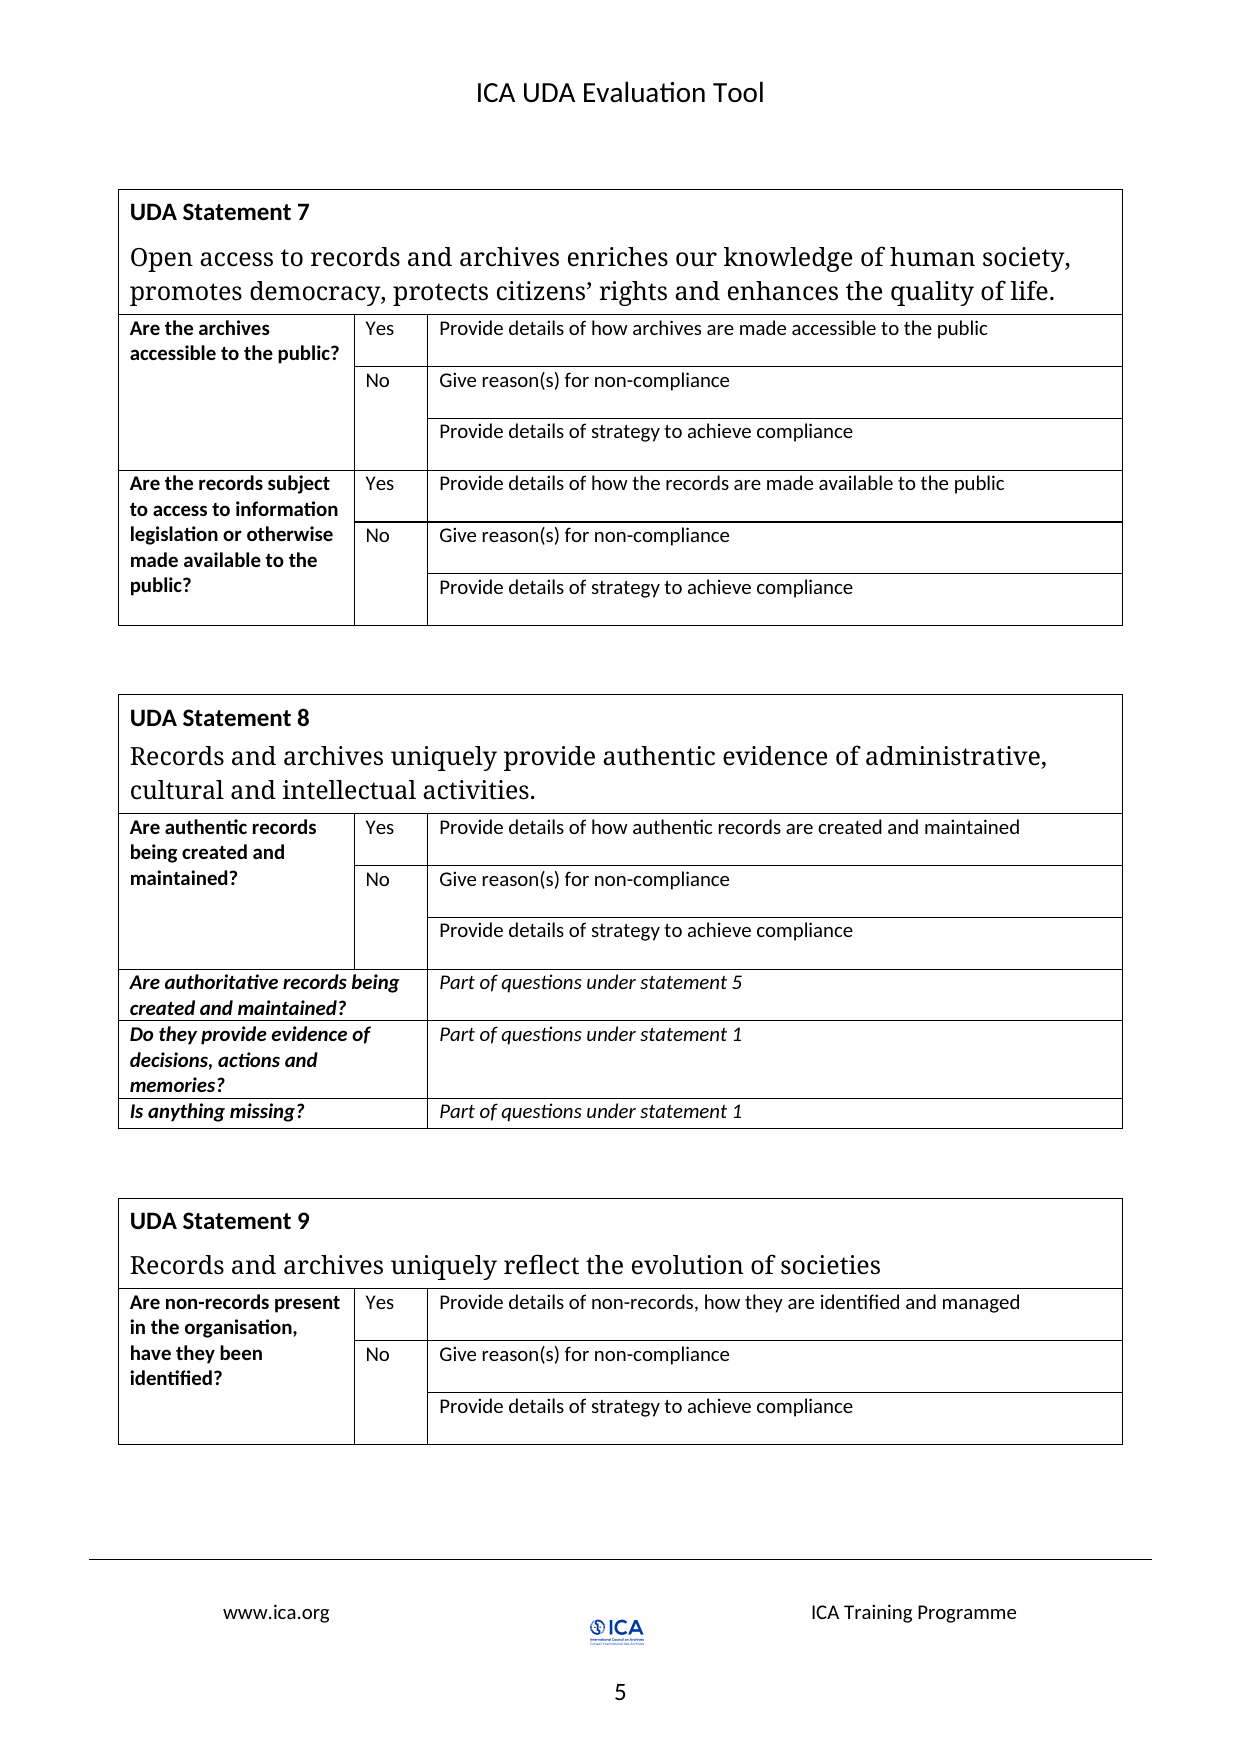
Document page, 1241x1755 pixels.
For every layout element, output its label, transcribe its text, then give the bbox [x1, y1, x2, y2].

table_cell Provide details of non-records, how they are identified and managed [428, 1289, 1122, 1340]
table_cell Part of questions under statement 1 [428, 1021, 1122, 1098]
table_cell Give reason(s) for non-compliance [428, 1341, 1122, 1392]
table_cell Are non-records present in the organisation, have they been identified? [119, 1289, 354, 1444]
table_cell No [355, 866, 427, 968]
table_cell No [355, 523, 427, 625]
table_cell Are the records subject to access to information legislation or otherwise made available to the public? [119, 471, 354, 625]
table_cell Yes [355, 1289, 427, 1340]
table_cell No [355, 1341, 427, 1444]
table_header UDA Statement 9 Records and archives uniquely reflect the evolution of societies [119, 1199, 1122, 1288]
table_cell Give reason(s) for non-compliance [428, 367, 1122, 418]
table_cell Provide details of strategy to achieve compliance [428, 419, 1122, 469]
table_cell Are the archives accessible to the public? [119, 315, 354, 469]
table_cell Is anything missing? [119, 1099, 427, 1128]
table_header UDA Statement 7 Open access to records and archives enriches our knowledge of human society, promotes democracy, protects citizens’ rights and enhances the quality of life. [119, 190, 1122, 314]
table_cell Provide details of how authentic records are created and maintained [428, 814, 1122, 865]
table_cell Are authoritative records being created and maintained? [119, 970, 427, 1020]
table_cell Provide details of how archives are made accessible to the public [428, 315, 1122, 366]
table_cell Provide details of how the records are made available to the public [428, 471, 1122, 521]
table_cell Provide details of strategy to achieve compliance [428, 918, 1122, 968]
table_cell Part of questions under statement 1 [428, 1099, 1122, 1128]
table_cell Are authentic records being created and maintained? [119, 814, 354, 968]
table_cell No [355, 367, 427, 469]
table_cell Yes [355, 315, 427, 366]
table_cell Do they provide evidence of decisions, actions and memories? [119, 1021, 427, 1098]
table_cell Yes [355, 471, 427, 521]
table_cell Yes [355, 814, 427, 865]
table_cell Provide details of strategy to achieve compliance [428, 1393, 1122, 1444]
table_cell Give reason(s) for non-compliance [428, 523, 1122, 573]
table_header UDA Statement 8 Records and archives uniquely provide authentic evidence of administrative, cultural and intellectual activities. [119, 695, 1122, 813]
table_cell Provide details of strategy to achieve compliance [428, 574, 1122, 625]
table_cell Part of questions under statement 5 [428, 970, 1122, 1020]
table_cell Give reason(s) for non-compliance [428, 866, 1122, 917]
